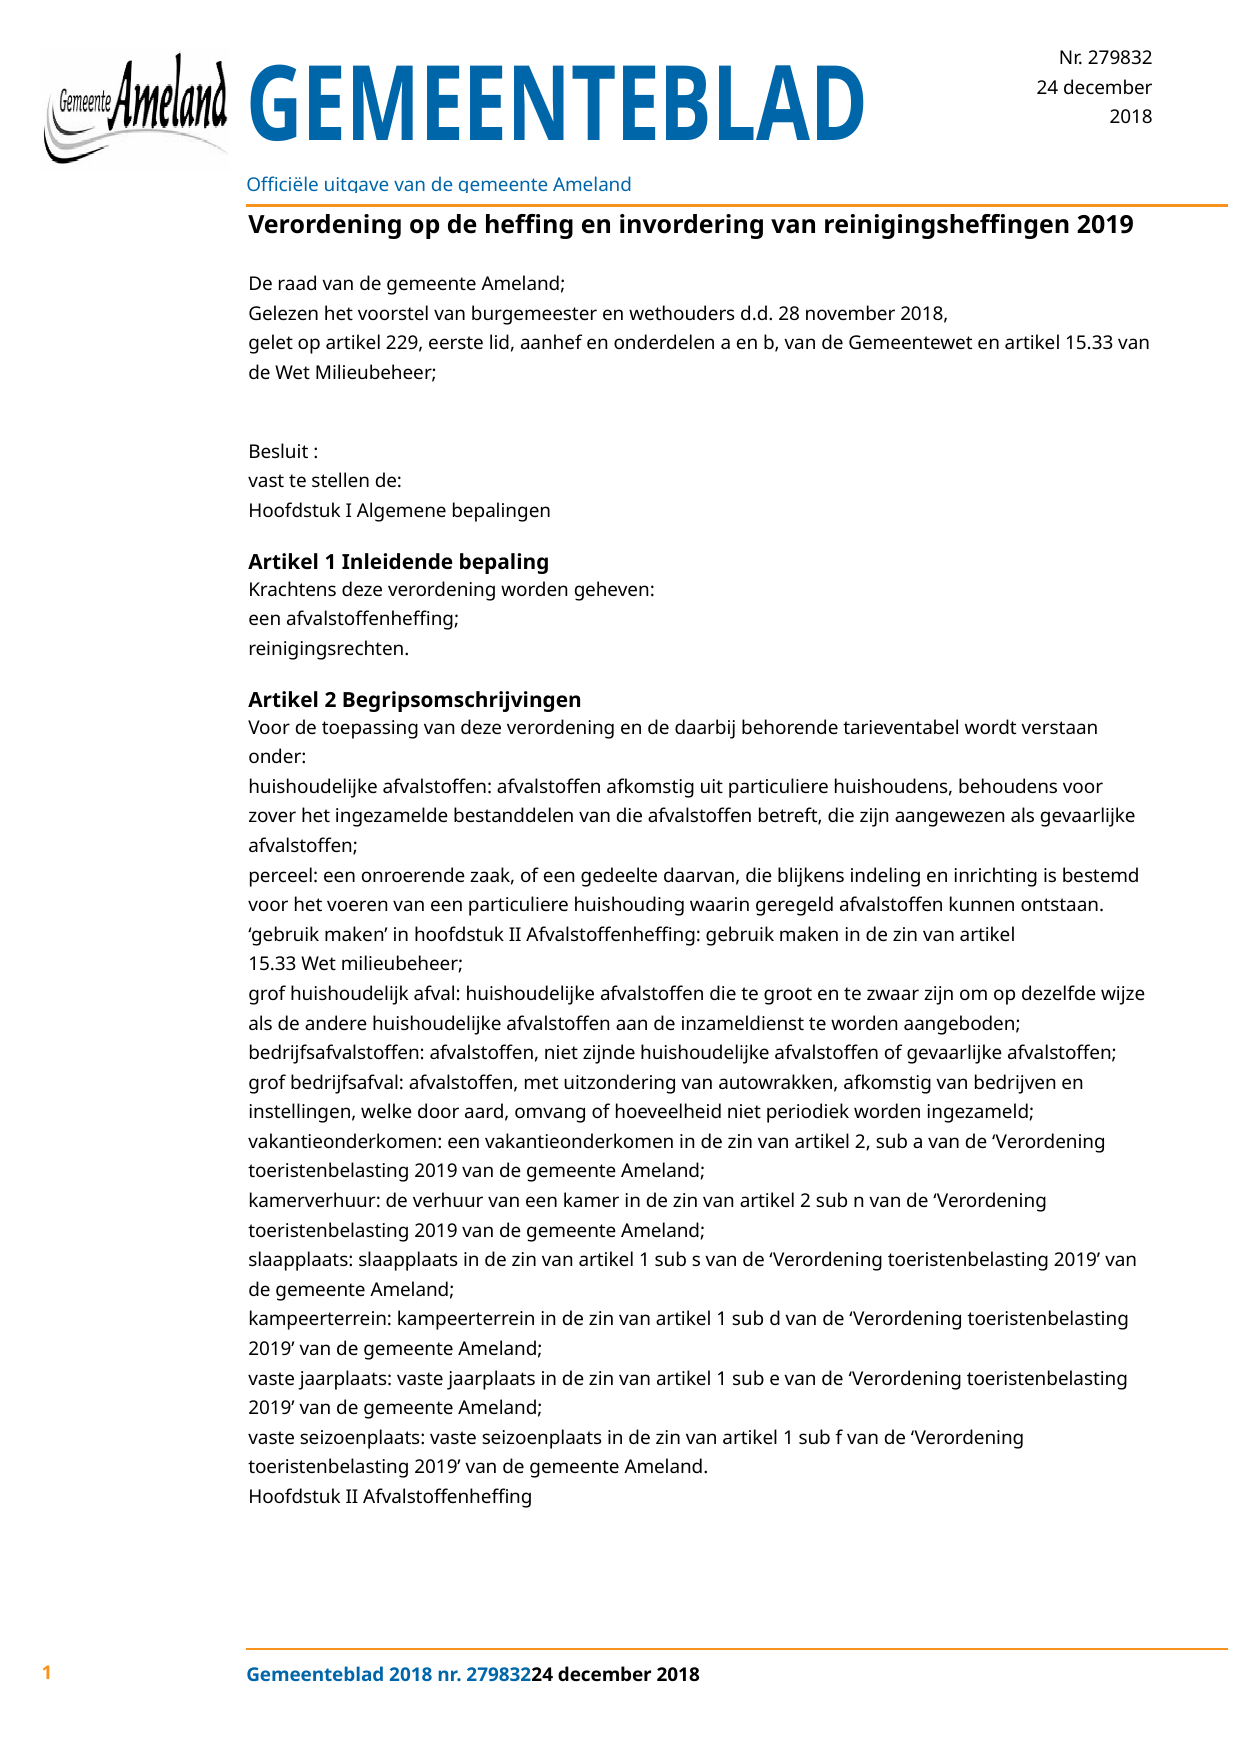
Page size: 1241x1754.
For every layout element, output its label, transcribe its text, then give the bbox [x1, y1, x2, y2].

text bedrijfsafvalstoffen: afvalstoffen, niet zijnde huishoudelijke afvalstoffen of gevaarlijke afvalstoffen; [248, 1039, 1152, 1065]
text Gelezen het voorstel van burgemeester en wethouders d.d. 28 november 2018, [248, 300, 1152, 326]
text slaapplaats: slaapplaats in de zin van artikel 1 sub s van de ‘Verordening toeristenbelasting 2019’ van de gemeente Ameland; [248, 1246, 1152, 1302]
text vakantieonderkomen: een vakantieonderkomen in de zin van artikel 2, sub a van de ‘Verordening toeristenbelasting 2019 van de gemeente Ameland; [248, 1128, 1152, 1183]
text vast te stellen de: [248, 467, 1152, 493]
text Krachtens deze verordening worden geheven: [248, 576, 1152, 602]
text Voor de toepassing van deze verordening en de daarbij behorende tarieventabel wordt verstaan onder: [248, 714, 1152, 769]
text Verordening op de heffing en invordering van reinigingsheffingen 2019 [248, 207, 1152, 241]
text reinigingsrechten. [248, 635, 1152, 661]
text Artikel 1 Inleidende bepaling [248, 547, 1152, 576]
picture [41, 47, 231, 172]
text grof huishoudelijk afval: huishoudelijke afvalstoffen die te groot en te zwaar zijn om op dezelfde wijze als de andere huishoudelijke afvalstoffen aan de inzameldienst te worden aangeboden; [248, 980, 1152, 1036]
text kampeerterrein: kampeerterrein in de zin van artikel 1 sub d van de ‘Verordening toeristenbelasting 2019’ van de gemeente Ameland; [248, 1306, 1152, 1361]
text grof bedrijfsafval: afvalstoffen, met uitzondering van autowrakken, afkomstig van bedrijven en instellingen, welke door aard, omvang of hoeveelheid niet periodiek worden ingezameld; [248, 1069, 1152, 1124]
text een afvalstoffenheffing; [248, 606, 1152, 631]
text Besluit : [248, 438, 1152, 464]
text Hoofdstuk II Afvalstoffenheffing [248, 1483, 1152, 1509]
text kamerverhuur: de verhuur van een kamer in de zin van artikel 2 sub n van de ‘Verordening toeristenbelasting 2019 van de gemeente Ameland; [248, 1187, 1152, 1243]
text perceel: een onroerende zaak, of een gedeelte daarvan, die blijkens indeling en inrichting is bestemd voor het voeren van een particuliere huishouding waarin geregeld afvalstoffen kunnen ontstaan. [248, 862, 1152, 917]
text 15.33 Wet milieubeheer; [248, 951, 1152, 976]
text Hoofdstuk I Algemene bepalingen [248, 497, 1152, 523]
text vaste seizoenplaats: vaste seizoenplaats in de zin van artikel 1 sub f van de ‘Verordening toeristenbelasting 2019’ van de gemeente Ameland. [248, 1424, 1152, 1479]
text ‘gebruik maken’ in hoofdstuk II Afvalstoffenheffing: gebruik maken in de zin van artikel [248, 921, 1152, 947]
text gelet op artikel 229, eerste lid, aanhef en onderdelen a en b, van de Gemeentewet en artikel 15.33 van de Wet Milieubeheer; [248, 329, 1152, 385]
text Artikel 2 Begripsomschrijvingen [248, 686, 1152, 714]
text De raad van de gemeente Ameland; [248, 270, 1152, 296]
text vaste jaarplaats: vaste jaarplaats in de zin van artikel 1 sub e van de ‘Verordening toeristenbelasting 2019’ van de gemeente Ameland; [248, 1365, 1152, 1420]
text huishoudelijke afvalstoffen: afvalstoffen afkomstig uit particuliere huishoudens, behoudens voor zover het ingezamelde bestanddelen van die afvalstoffen betreft, die zijn aangewezen als gevaarlijke afvalstoffen; [248, 773, 1152, 858]
